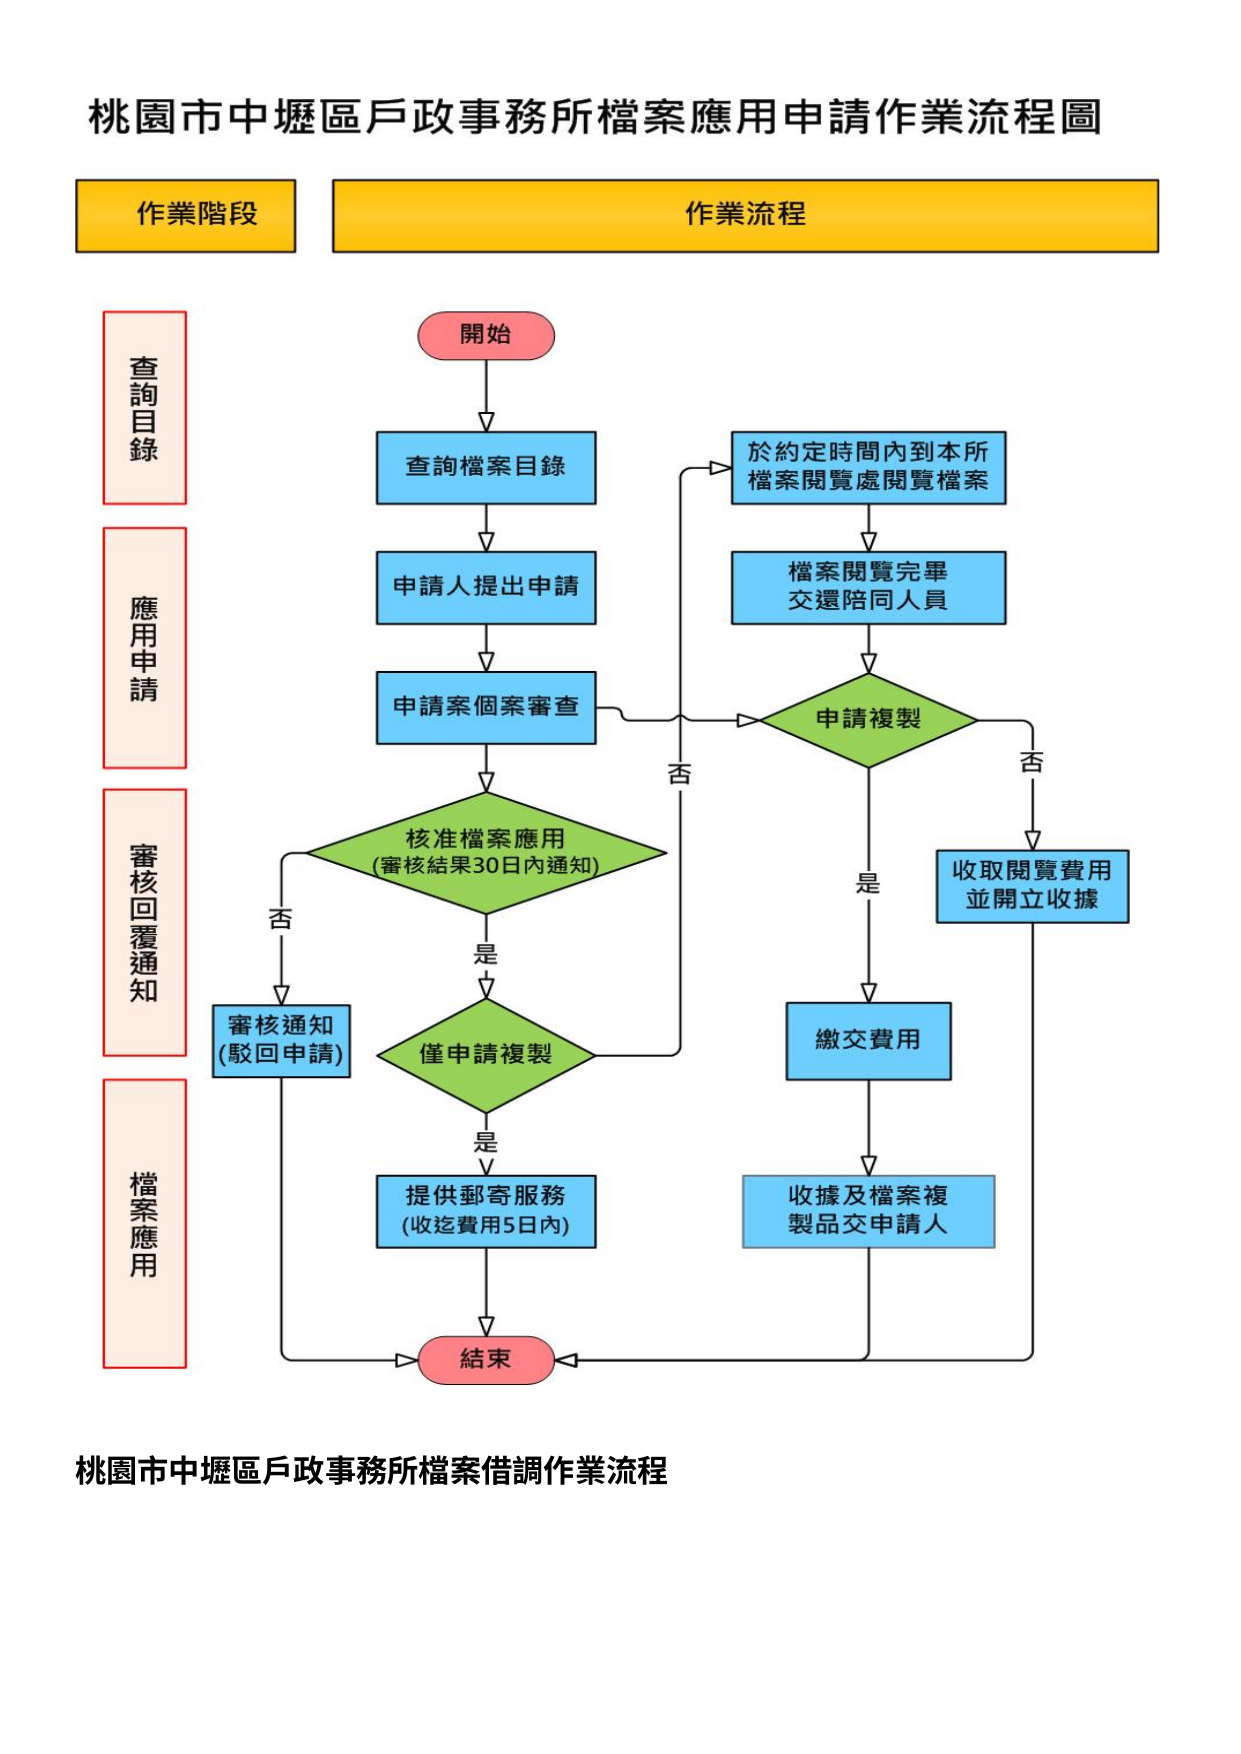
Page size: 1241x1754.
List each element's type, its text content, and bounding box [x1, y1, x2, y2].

subtitle 桃園市中壢區戶政事務所檔案借調作業流程 [75, 1431, 1165, 1506]
picture [75, 89, 1160, 1385]
